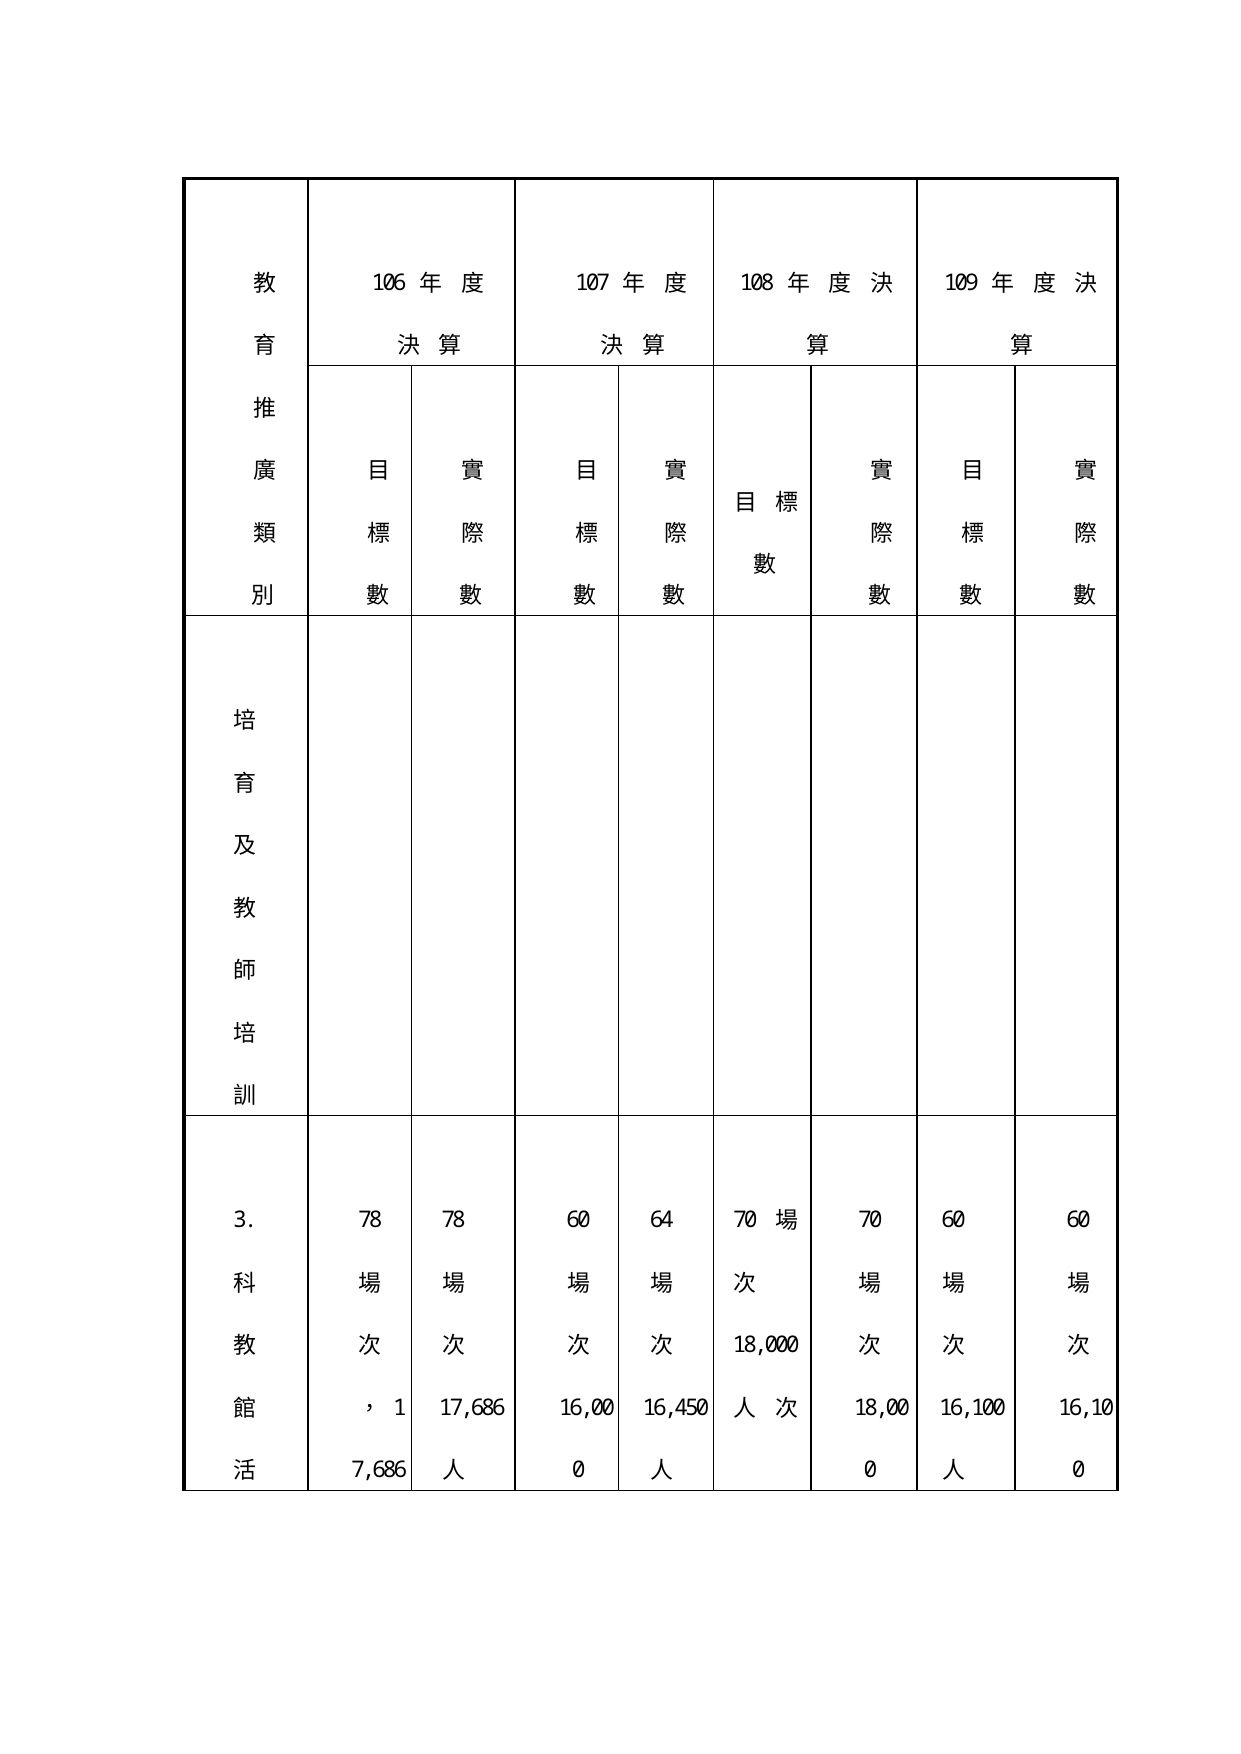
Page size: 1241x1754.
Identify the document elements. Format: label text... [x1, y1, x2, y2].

table_header 108年度決算 [714, 180, 916, 365]
table_header 109年度決算 [918, 180, 1116, 365]
table_cell 實際數 [812, 366, 916, 615]
table_cell [1016, 616, 1116, 1115]
table_cell 實際數 [619, 366, 713, 615]
table_cell 64場次 16,450人 [619, 1116, 713, 1490]
table_cell 3.科教館活 [186, 1116, 307, 1490]
table_cell 目標數 [309, 366, 411, 615]
table_cell [812, 616, 916, 1115]
table_cell [412, 616, 514, 1115]
table_cell [516, 616, 618, 1115]
table_cell 70場次 18,000人次 [714, 1116, 810, 1490]
table_cell [619, 616, 713, 1115]
table_cell 70場次 18,000 [812, 1116, 916, 1490]
table_cell 實際數 [1016, 366, 1116, 615]
table_cell 目標數 [918, 366, 1014, 615]
table_header 教育推廣類別 [186, 180, 307, 615]
table_cell 60場次 16,000 [516, 1116, 618, 1490]
table_cell [714, 616, 810, 1115]
table_cell 60場次 16,100人 [918, 1116, 1014, 1490]
table_cell 78場次 17,686人 [412, 1116, 514, 1490]
table_header 107年度決算 [516, 180, 713, 365]
table_cell 實際數 [412, 366, 514, 615]
table_cell 目標數 [516, 366, 618, 615]
table_cell [918, 616, 1014, 1115]
table_cell 目標數 [714, 366, 810, 615]
table_cell 60場次 16,100 [1016, 1116, 1116, 1490]
table_cell [309, 616, 411, 1115]
table_cell 培育及教師培訓 [186, 616, 307, 1115]
table_header 106年度決算 [309, 180, 514, 365]
table_cell 78場次，17,686 [309, 1116, 411, 1490]
